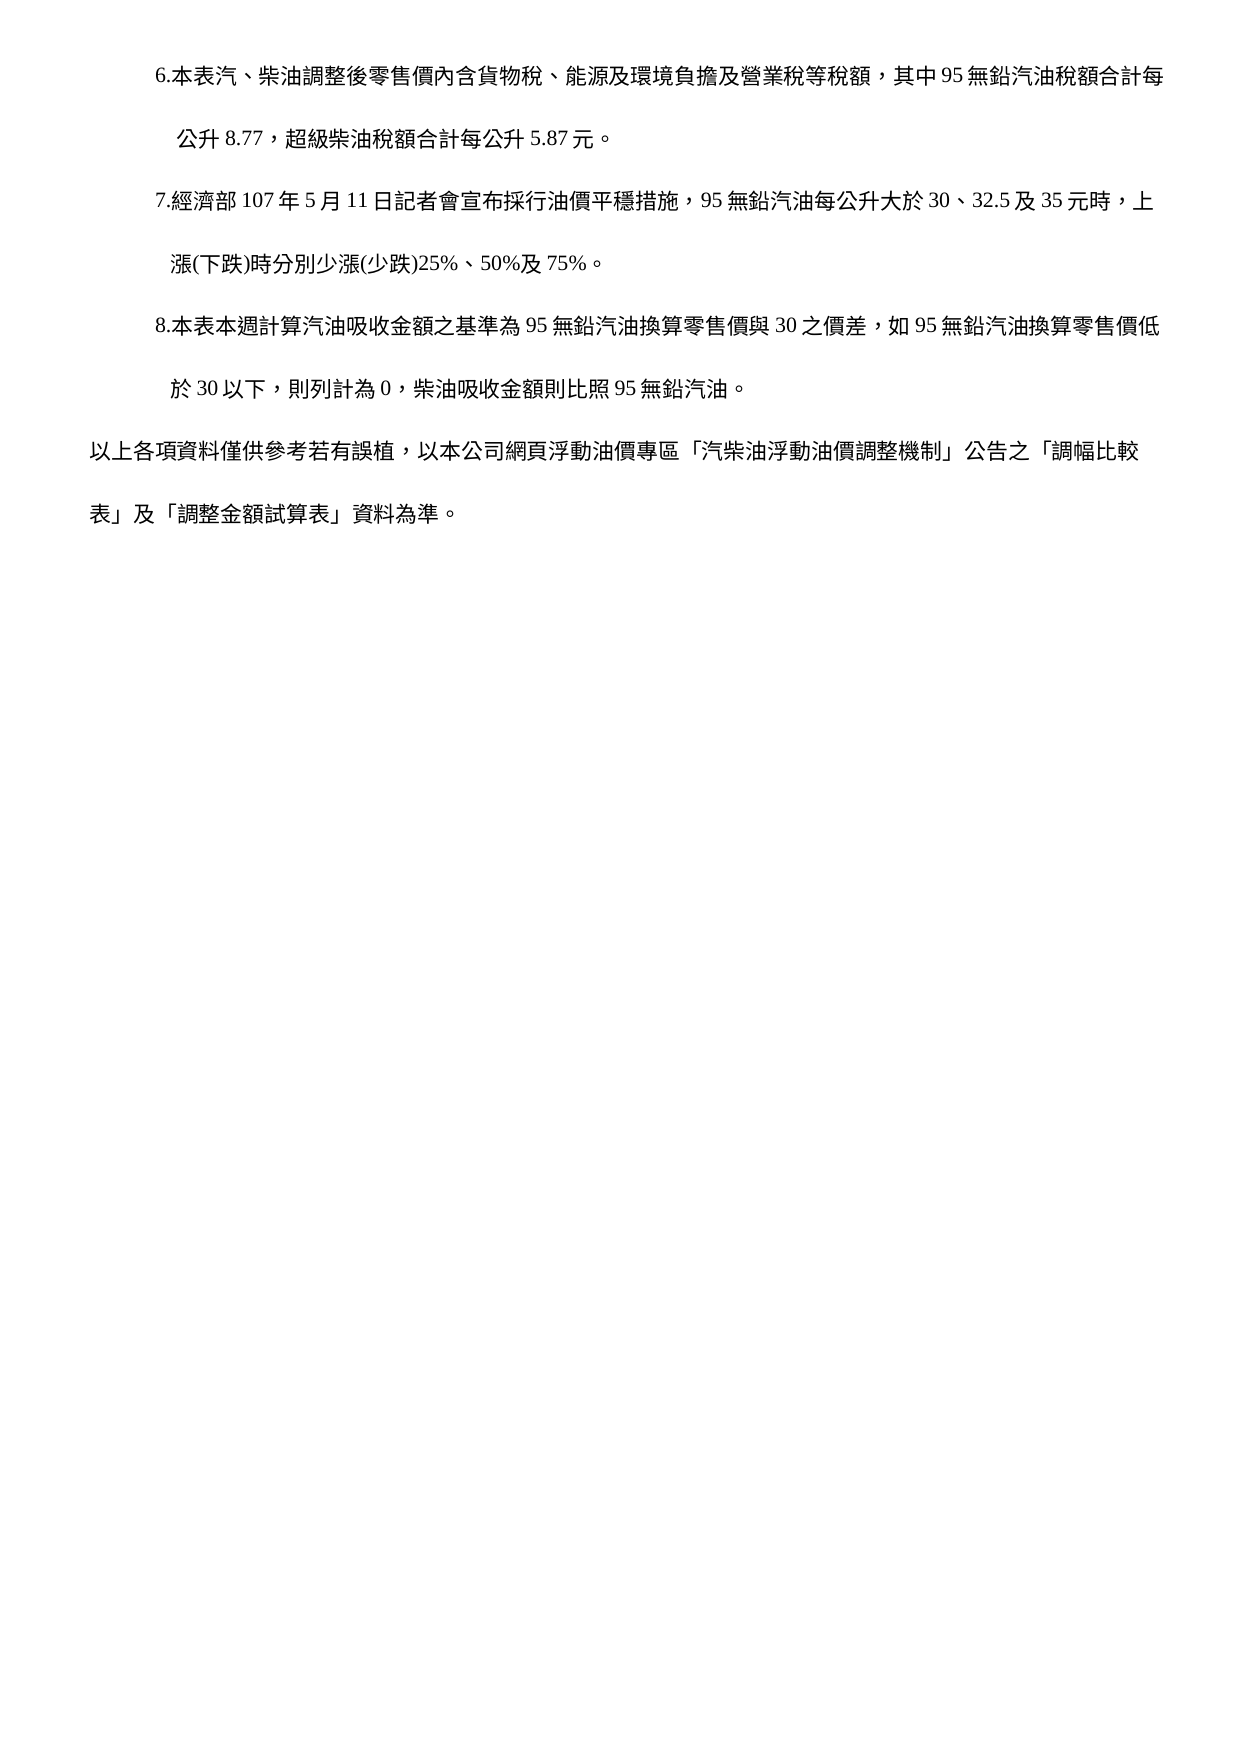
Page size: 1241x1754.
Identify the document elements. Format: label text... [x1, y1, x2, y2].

text 6.本表汽、柴油調整後零售價內含貨物稅、能源及環境負擔及營業稅等稅額，其中95無鉛汽油稅額合計每公升8.77，超級柴油稅額合計每公升5.87元。 [155, 33, 1171, 158]
text 以上各項資料僅供參考若有誤植，以本公司網頁浮動油價專區「汽柴油浮動油價調整機制」公告之「調幅比較表」及「調整金額試算表」資料為準。 [89, 408, 1171, 533]
text 8.本表本週計算汽油吸收金額之基準為95無鉛汽油換算零售價與30之價差，如95無鉛汽油換算零售價低於30以下，則列計為0，柴油吸收金額則比照95無鉛汽油。 [155, 283, 1171, 408]
text 7.經濟部107年5月11日記者會宣布採行油價平穩措施，95無鉛汽油每公升大於30、32.5及35元時，上漲(下跌)時分別少漲(少跌)25%、50%及75%。 [155, 158, 1171, 283]
